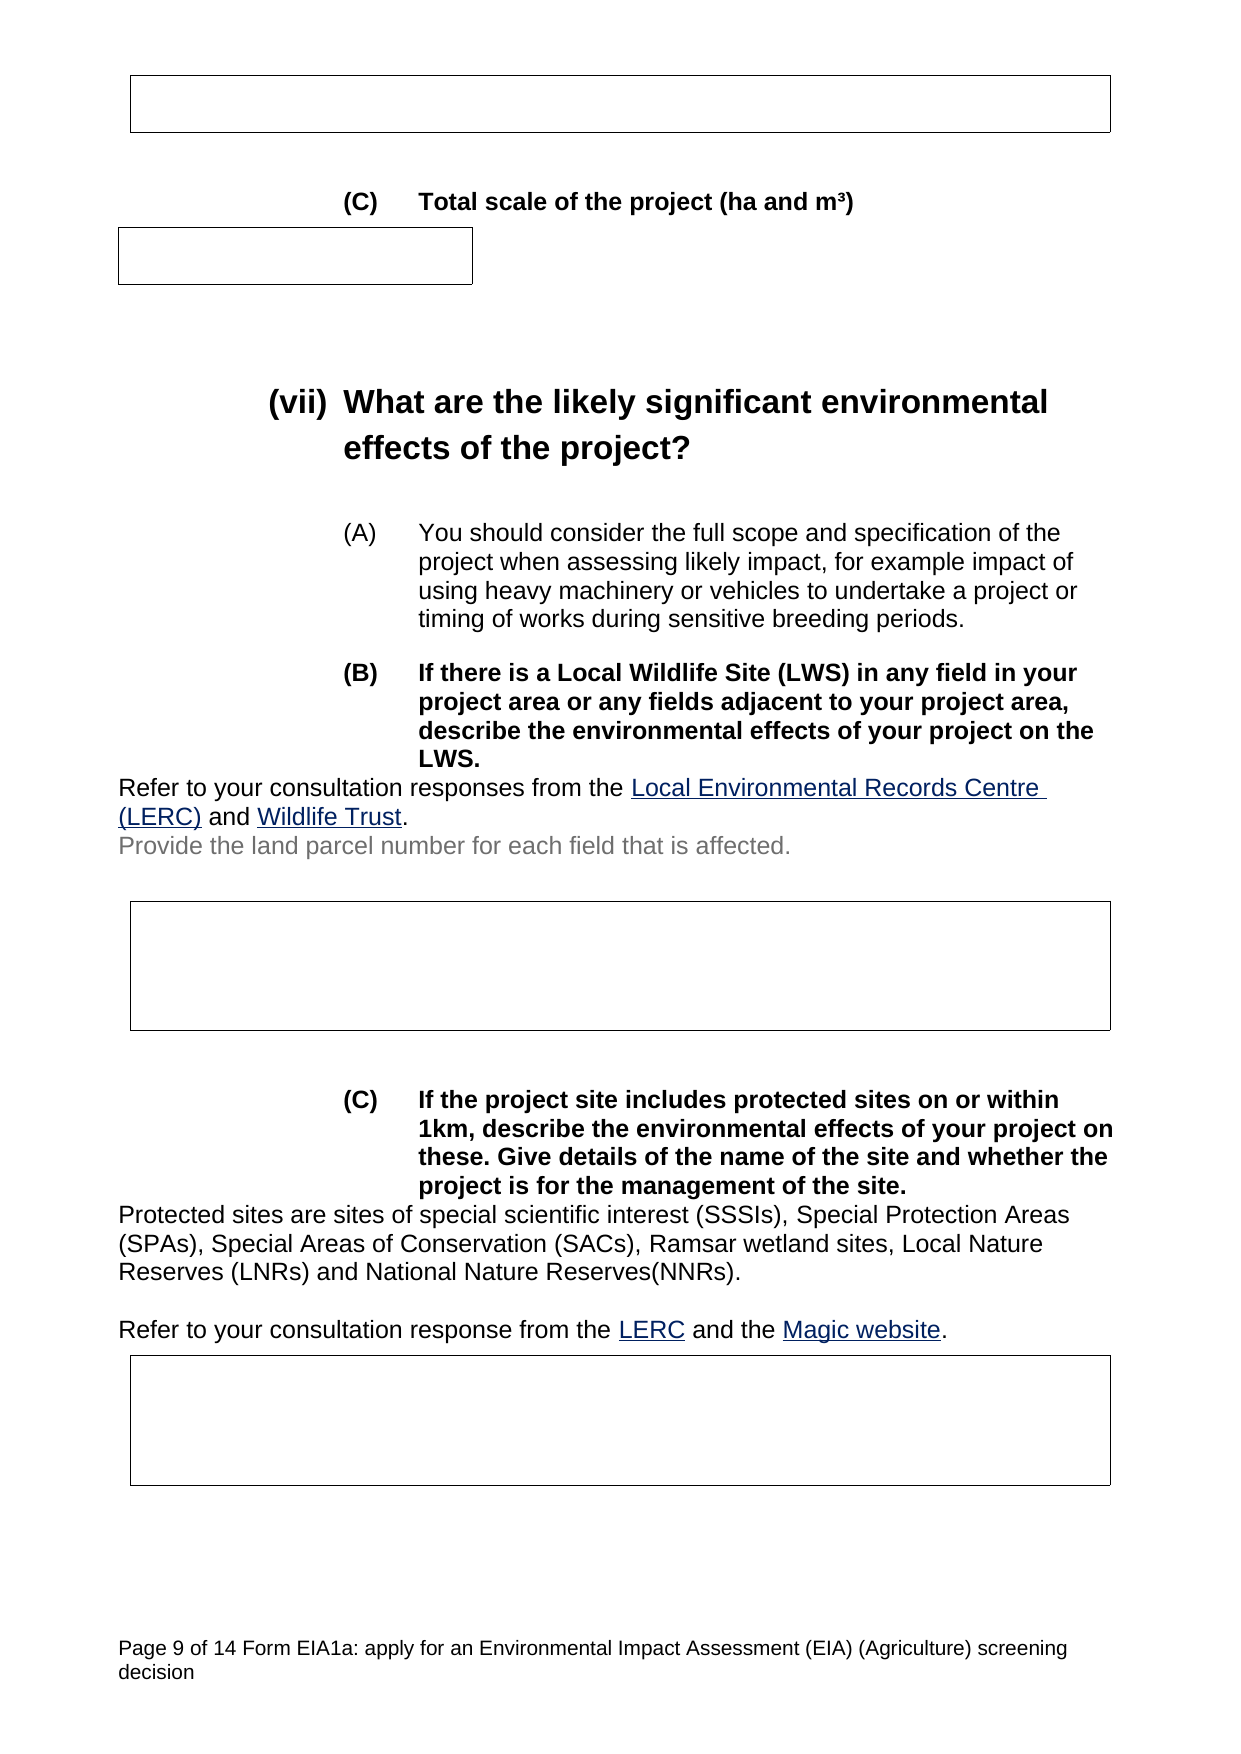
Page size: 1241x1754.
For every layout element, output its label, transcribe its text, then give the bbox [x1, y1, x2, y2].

text Protected sites are sites of special scientific interest (SSSIs), Special Protection Areas (SPAs), Special Areas of Conservation (SACs), Ramsar wetland sites, Local Nature Reserves (LNRs) and National Nature Reserves(NNRs). [118, 1200, 1122, 1315]
subtitle Total scale of the project (ha and m³) [343, 187, 1122, 216]
subtitle You should consider the full scope and specification of the project when assessing likely impact, for example impact of using heavy machinery or vehicles to undertake a project or timing of works during sensitive breeding periods. [343, 518, 1122, 633]
text Provide the land parcel number for each field that is affected. [118, 831, 1122, 859]
text Refer to your consultation response from the LERC and the Magic website. [118, 1315, 1122, 1343]
subtitle What are the likely significant environmental effects of the project? [268, 377, 1122, 468]
text Refer to your consultation responses from the Local Environmental Records Centre (LERC) and Wildlife Trust. [118, 773, 1122, 831]
subtitle If the project site includes protected sites on or within 1km, describe the environmental effects of your project on these. Give details of the name of the site and whether the project is for the management of the site. [343, 1085, 1122, 1200]
subtitle If there is a Local Wildlife Site (LWS) in any field in your project area or any fields adjacent to your project area, describe the environmental effects of your project on the LWS. [343, 658, 1122, 773]
